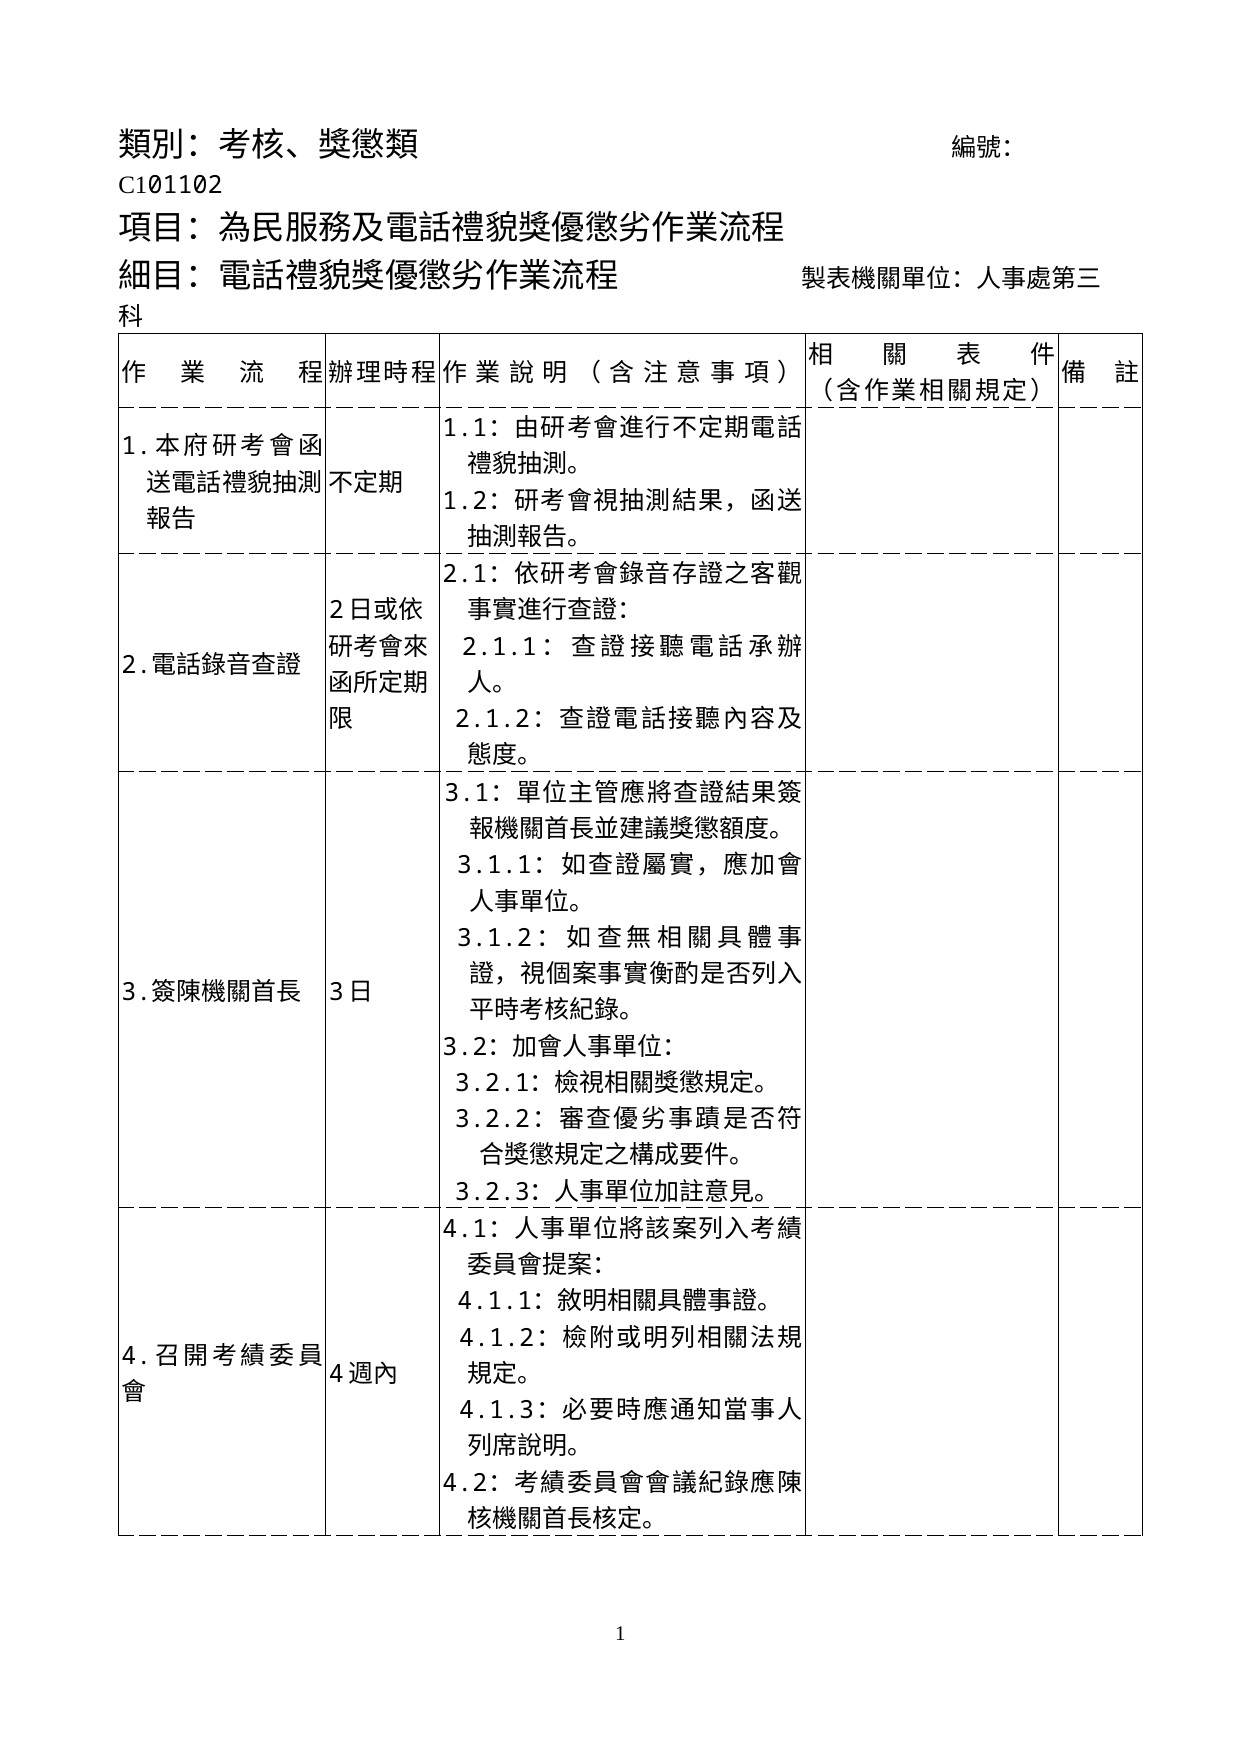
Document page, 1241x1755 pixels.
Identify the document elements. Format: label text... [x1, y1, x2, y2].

table_cell [806, 771, 1058, 1207]
text 細目：電話禮貌獎優懲劣作業流程 製表機關單位：人事處第三科 [118, 249, 1122, 333]
table_cell 2日或依研考會來函所定期限 [326, 553, 439, 771]
table_header 備註 [1059, 334, 1142, 407]
table_cell 3日 [326, 771, 439, 1207]
table_cell [1059, 1207, 1142, 1534]
table_cell 1.本府研考會函送電話禮貌抽測報告 [119, 407, 325, 553]
table_cell 4週內 [326, 1207, 439, 1534]
table_header 辦理時程 [326, 334, 439, 407]
table_cell 不定期 [326, 407, 439, 553]
table_cell [806, 407, 1058, 553]
text 類別：考核、獎懲類 編號：C101102 [118, 118, 1122, 200]
table_cell [1059, 771, 1142, 1207]
table_cell 3.1：單位主管應將查證結果簽報機關首長並建議獎懲額度。 3.1.1：如查證屬實，應加會人事單位。 3.1.2：如查無相關具體事證，視個案事實衡酌是否列入平時考核紀錄。 3.2：加會人事單位： 3.2.1：檢視相關獎懲規定。 3.2.2：審查優劣事蹟是否符合獎懲規定之構成要件。 3.2.3：人事單位加註意見。 [440, 771, 805, 1207]
table_cell 2.1：依研考會錄音存證之客觀事實進行查證： 2.1.1：查證接聽電話承辦人。 2.1.2：查證電話接聽內容及態度。 [440, 553, 805, 771]
table_cell [1059, 407, 1142, 553]
table_cell 1.1：由研考會進行不定期電話禮貌抽測。 1.2：研考會視抽測結果，函送抽測報告。 [440, 407, 805, 553]
table_cell 2.電話錄音查證 [119, 553, 325, 771]
table_cell [1059, 553, 1142, 771]
table_cell [806, 553, 1058, 771]
table_header 作業流程 [119, 334, 325, 407]
table_cell 3.簽陳機關首長 [119, 771, 325, 1207]
table_cell 4.1：人事單位將該案列入考績委員會提案： 4.1.1：敘明相關具體事證。 4.1.2：檢附或明列相關法規規定。 4.1.3：必要時應通知當事人列席說明。 4.2：考績委員會會議紀錄應陳核機關首長核定。 [440, 1207, 805, 1534]
table_cell [806, 1207, 1058, 1534]
text 項目：為民服務及電話禮貌獎優懲劣作業流程 [118, 200, 1122, 249]
table_header 作業說明（含注意事項） [440, 334, 805, 407]
table_header 相關表件 （含作業相關規定） [806, 334, 1058, 407]
table_cell 4.召開考績委員會 [119, 1207, 325, 1534]
